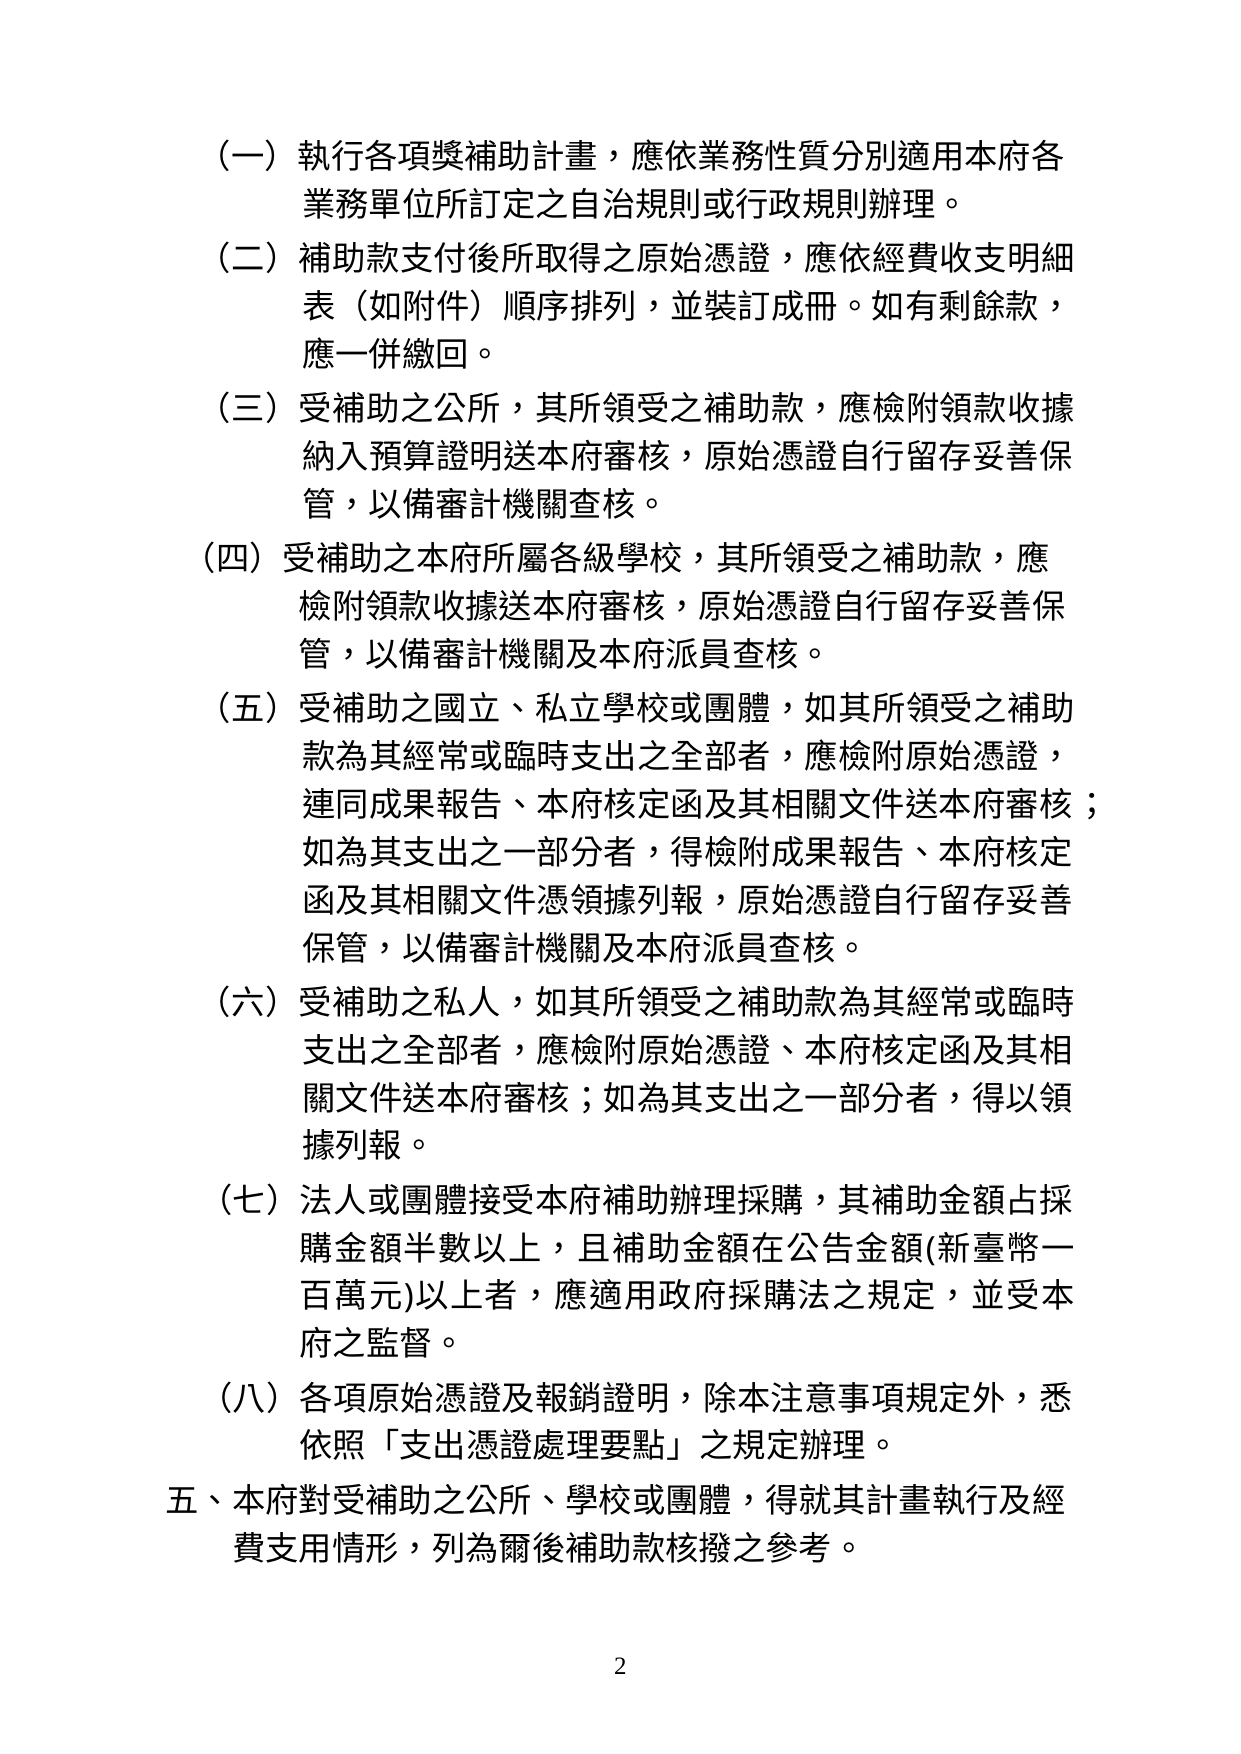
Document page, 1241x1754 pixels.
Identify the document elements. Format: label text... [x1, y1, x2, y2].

text （二）補助款支付後所取得之原始憑證，應依經費收支明細表（如附件）順序排列，並裝訂成冊。如有剩餘款，應一併繳回。 [197, 232, 1075, 376]
text （四）受補助之本府所屬各級學校，其所領受之補助款，應檢附領款收據送本府審核，原始憑證自行留存妥善保管，以備審計機關及本府派員查核。 [165, 532, 1075, 676]
text （六）受補助之私人，如其所領受之補助款為其經常或臨時支出之全部者，應檢附原始憑證、本府核定函及其相關文件送本府審核；如為其支出之一部分者，得以領據列報。 [197, 976, 1075, 1167]
text （三）受補助之公所，其所領受之補助款，應檢附領款收據、納入預算證明送本府審核，原始憑證自行留存妥善保管，以備審計機關查核。 [197, 382, 1075, 526]
text （七）法人或團體接受本府補助辦理採購，其補助金額占採購金額半數以上，且補助金額在公告金額(新臺幣一百萬元)以上者，應適用政府採購法之規定，並受本府之監督。 [199, 1174, 1075, 1365]
text 五、本府對受補助之公所、學校或團體，得就其計畫執行及經費支用情形，列為爾後補助款核撥之參考。 [165, 1474, 1075, 1569]
text （五）受補助之國立、私立學校或團體，如其所領受之補助款為其經常或臨時支出之全部者，應檢附原始憑證，連同成果報告、本府核定函及其相關文件送本府審核；如為其支出之一部分者，得檢附成果報告、本府核定函及其相關文件憑領據列報，原始憑證自行留存妥善保管，以備審計機關及本府派員查核。 [197, 682, 1075, 969]
text （一）執行各項獎補助計畫，應依業務性質分別適用本府各業務單位所訂定之自治規則或行政規則辦理。 [197, 130, 1075, 226]
text （八）各項原始憑證及報銷證明，除本注意事項規定外，悉依照「支出憑證處理要點」之規定辦理。 [199, 1372, 1075, 1467]
